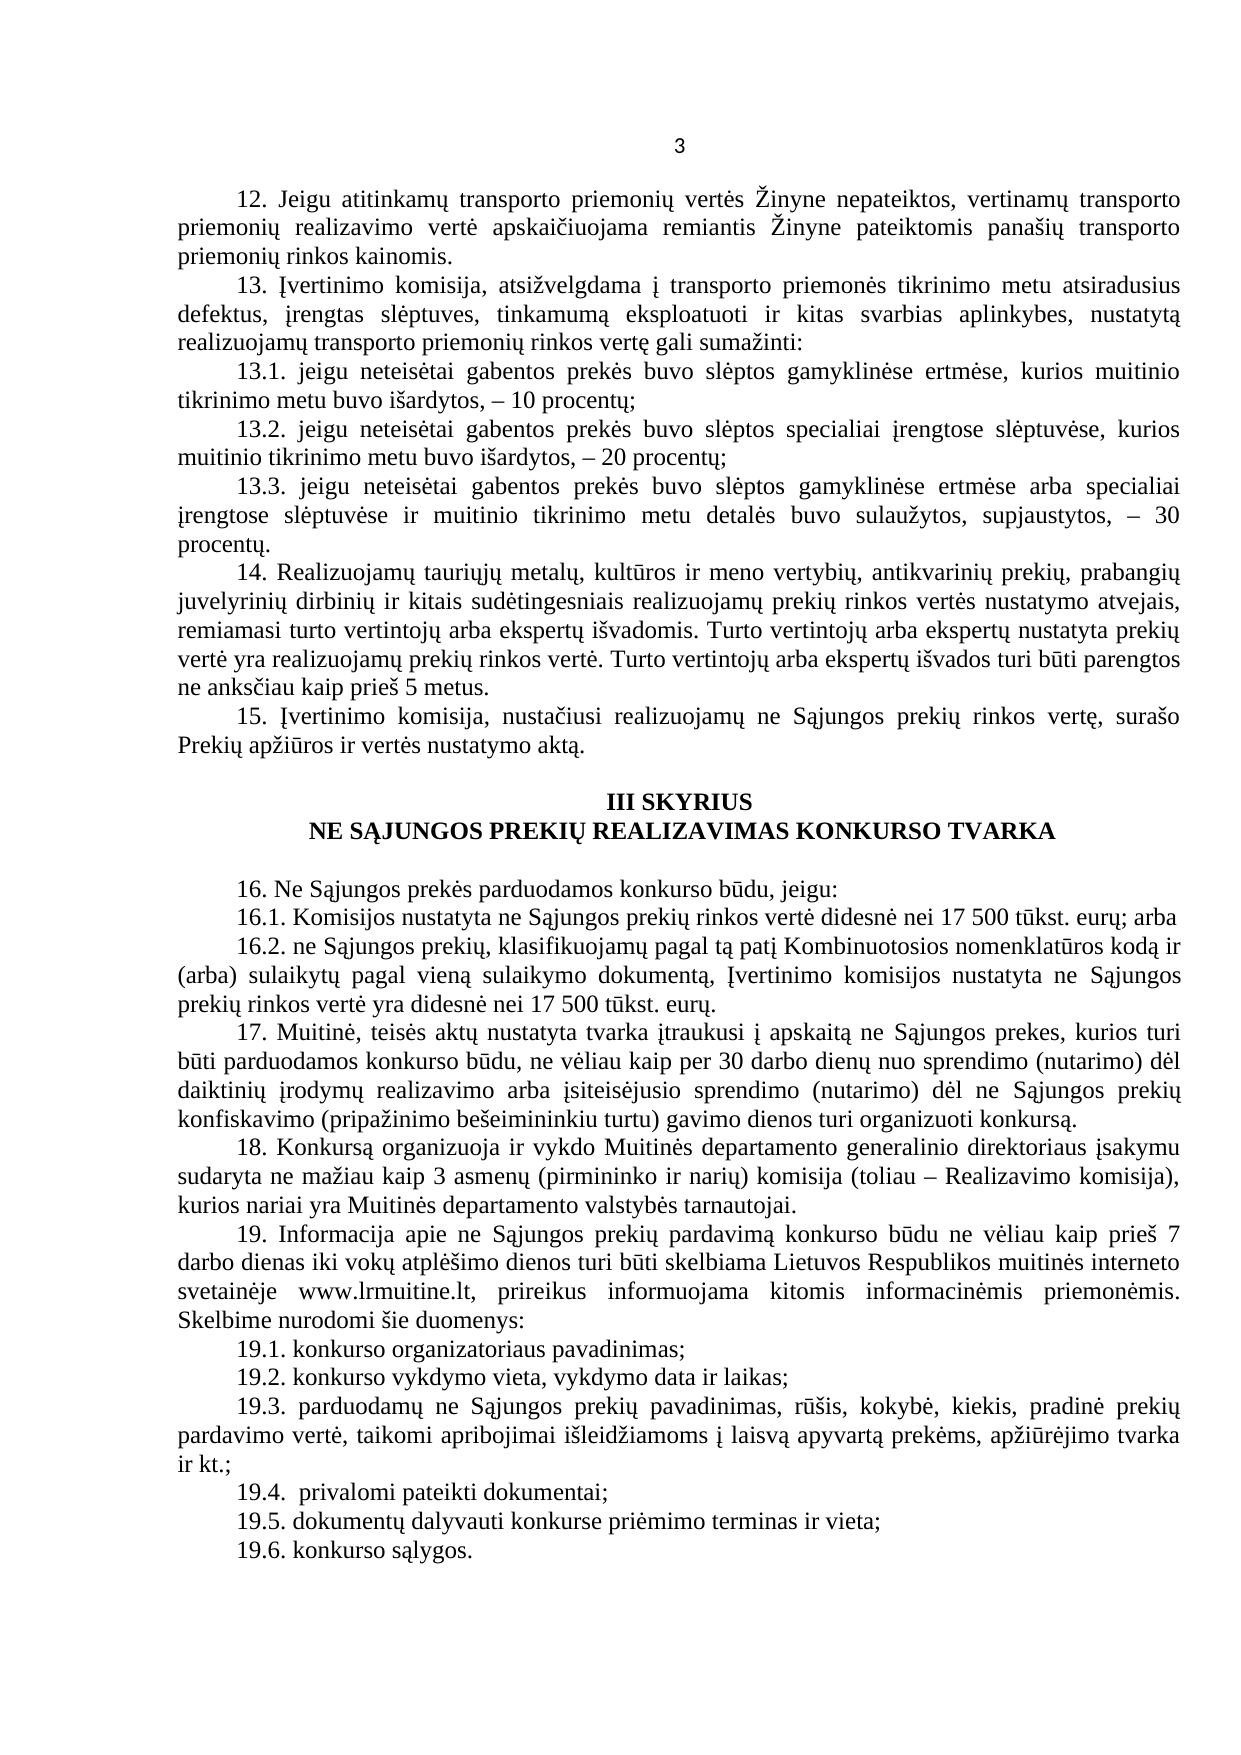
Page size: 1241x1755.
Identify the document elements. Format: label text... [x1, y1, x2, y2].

text 17. Muitinė, teisės aktų nustatyta tvarka įtraukusi į apskaitą ne Sąjungos prekes, kurios turi būti parduodamos konkurso būdu, ne vėliau kaip per 30 darbo dienų nuo sprendimo (nutarimo) dėl daiktinių įrodymų realizavimo arba įsiteisėjusio sprendimo (nutarimo) dėl ne Sąjungos prekių konfiskavimo (pripažinimo bešeimininkiu turtu) gavimo dienos turi organizuoti konkursą. [177, 1017, 1181, 1132]
text 19.5. dokumentų dalyvauti konkurse priėmimo terminas ir vieta; [177, 1506, 1181, 1535]
text 16.2. ne Sąjungos prekių, klasifikuojamų pagal tą patį Kombinuotosios nomenklatūros kodą ir (arba) sulaikytų pagal vieną sulaikymo dokumentą, Įvertinimo komisijos nustatyta ne Sąjungos prekių rinkos vertė yra didesnė nei 17 500 tūkst. eurų. [177, 931, 1181, 1017]
text 19. Informacija apie ne Sąjungos prekių pardavimą konkurso būdu ne vėliau kaip prieš 7 darbo dienas iki vokų atplėšimo dienos turi būti skelbiama Lietuvos Respublikos muitinės interneto svetainėje www.lrmuitine.lt, prireikus informuojama kitomis informacinėmis priemonėmis. Skelbime nurodomi šie duomenys: [177, 1219, 1181, 1334]
text 12. Jeigu atitinkamų transporto priemonių vertės Žinyne nepateiktos, vertinamų transporto priemonių realizavimo vertė apskaičiuojama remiantis Žinyne pateiktomis panašių transporto priemonių rinkos kainomis. [177, 184, 1181, 270]
text 19.3. parduodamų ne Sąjungos prekių pavadinimas, rūšis, kokybė, kiekis, pradinė prekių pardavimo vertė, taikomi apribojimai išleidžiamoms į laisvą apyvartą prekėms, apžiūrėjimo tvarka ir kt.; [177, 1391, 1181, 1477]
text NE SĄJUNGOS PREKIŲ REALIZAVIMAS KONKURSO TVARKA [177, 816, 1181, 845]
text 19.2. konkurso vykdymo vieta, vykdymo data ir laikas; [177, 1362, 1181, 1391]
text 13. Įvertinimo komisija, atsižvelgdama į transporto priemonės tikrinimo metu atsiradusius defektus, įrengtas slėptuves, tinkamumą eksploatuoti ir kitas svarbias aplinkybes, nustatytą realizuojamų transporto priemonių rinkos vertę gali sumažinti: [177, 270, 1181, 356]
text 16. Ne Sąjungos prekės parduodamos konkurso būdu, jeigu: [177, 874, 1181, 902]
text 14. Realizuojamų tauriųjų metalų, kultūros ir meno vertybių, antikvarinių prekių, prabangių juvelyrinių dirbinių ir kitais sudėtingesniais realizuojamų prekių rinkos vertės nustatymo atvejais, remiamasi turto vertintojų arba ekspertų išvadomis. Turto vertintojų arba ekspertų nustatyta prekių vertė yra realizuojamų prekių rinkos vertė. Turto vertintojų arba ekspertų išvados turi būti parengtos ne anksčiau kaip prieš 5 metus. [177, 557, 1181, 701]
text 19.1. konkurso organizatoriaus pavadinimas; [177, 1334, 1181, 1362]
text 13.3. jeigu neteisėtai gabentos prekės buvo slėptos gamyklinėse ertmėse arba specialiai įrengtose slėptuvėse ir muitinio tikrinimo metu detalės buvo sulaužytos, supjaustytos, – 30 procentų. [177, 471, 1181, 557]
text 16.1. Komisijos nustatyta ne Sąjungos prekių rinkos vertė didesnė nei 17 500 tūkst. eurų; arba [177, 902, 1181, 931]
text III SKYRIUS [177, 787, 1181, 816]
text 13.2. jeigu neteisėtai gabentos prekės buvo slėptos specialiai įrengtose slėptuvėse, kurios muitinio tikrinimo metu buvo išardytos, – 20 procentų; [177, 414, 1181, 471]
text 19.4. privalomi pateikti dokumentai; [177, 1477, 1181, 1506]
text 13.1. jeigu neteisėtai gabentos prekės buvo slėptos gamyklinėse ertmėse, kurios muitinio tikrinimo metu buvo išardytos, – 10 procentų; [177, 356, 1181, 414]
text 18. Konkursą organizuoja ir vykdo Muitinės departamento generalinio direktoriaus įsakymu sudaryta ne mažiau kaip 3 asmenų (pirmininko ir narių) komisija (toliau – Realizavimo komisija), kurios nariai yra Muitinės departamento valstybės tarnautojai. [177, 1132, 1181, 1219]
text 19.6. konkurso sąlygos. [177, 1535, 1181, 1564]
text 15. Įvertinimo komisija, nustačiusi realizuojamų ne Sąjungos prekių rinkos vertę, surašo Prekių apžiūros ir vertės nustatymo aktą. [177, 701, 1181, 759]
